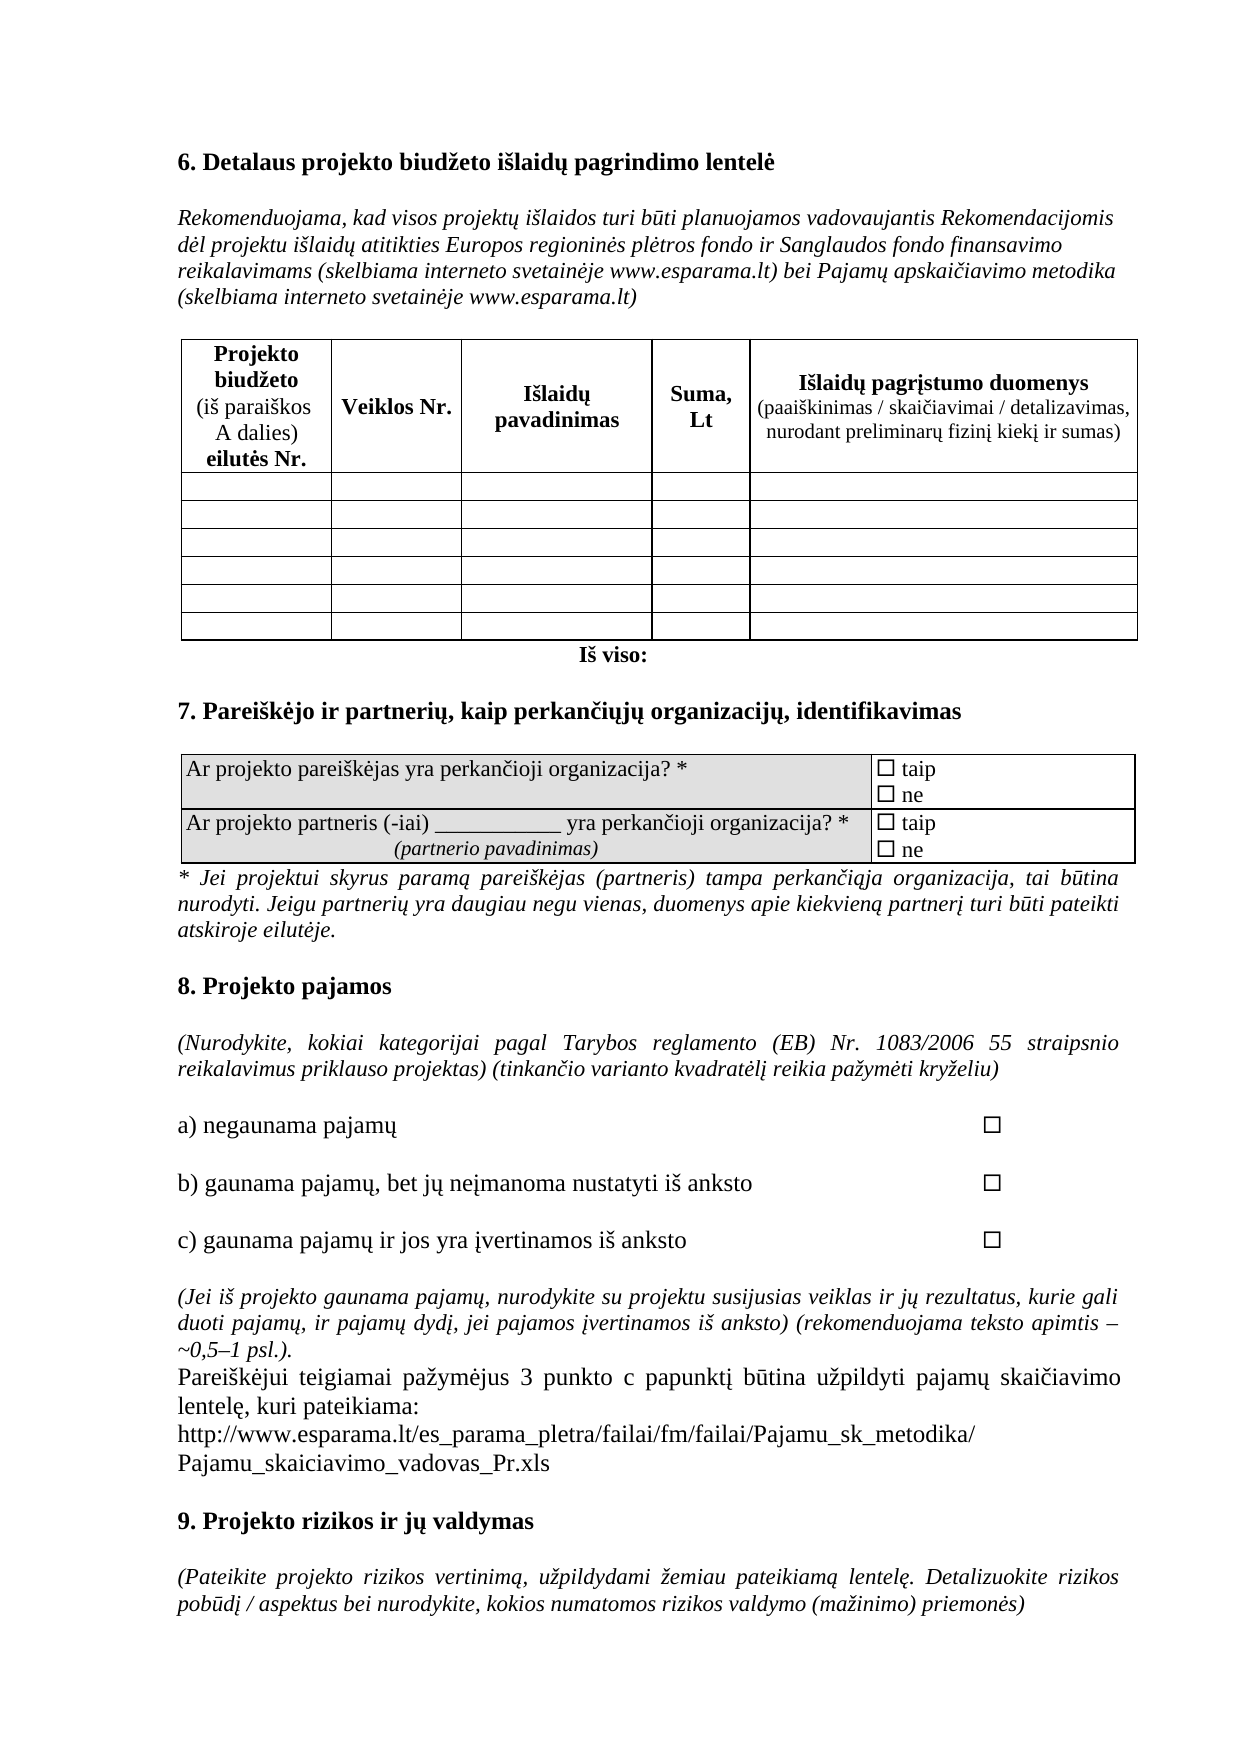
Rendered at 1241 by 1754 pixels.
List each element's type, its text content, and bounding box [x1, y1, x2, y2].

table_cell [181, 641, 331, 667]
table_cell [] taip [] ne [872, 810, 1134, 862]
table_cell [653, 557, 749, 583]
table_cell [462, 529, 651, 556]
table_header Suma, Lt [653, 340, 749, 472]
text (Jei iš projekto gaunama pajamų, nurodykite su projektu susijusias veiklas ir jų rezultatus, kurie gali duoti pajamų, ir pajamų dydį, jei pajamos įvertinamos iš anksto) (rekomenduojama teksto apimtis – ~0,5–1 psl.). [177, 1283, 1122, 1362]
table_cell [462, 501, 651, 528]
text 7. Pareiškėjo ir partnerių, kaip perkančiųjų organizacijų, identifikavimas [177, 696, 1122, 725]
table_header Veiklos Nr. [332, 340, 461, 472]
text b) gaunama pajamų, bet jų neįmanoma nustatyti iš anksto [] [177, 1168, 1122, 1197]
table_cell [462, 473, 651, 500]
table_cell [653, 501, 749, 528]
table_cell [751, 585, 1137, 611]
table_cell [332, 557, 461, 583]
table_cell [332, 585, 461, 611]
table_header Projekto biudžeto (iš paraiškos A dalies) eilutės Nr. [182, 340, 331, 472]
text a) negaunama pajamų [] [177, 1110, 1122, 1139]
table_cell [462, 585, 651, 611]
table_cell [332, 473, 461, 500]
table_cell [652, 641, 750, 667]
text (Pateikite projekto rizikos vertinimą, užpildydami žemiau pateikiamą lentelę. Detalizuokite rizikos pobūdį / aspektus bei nurodykite, kokios numatomos rizikos valdymo (mažinimo) priemonės) [177, 1563, 1122, 1616]
text Pareiškėjui teigiamai pažymėjus 3 punkto c papunktį būtina užpildyti pajamų skaičiavimo lentelę, kuri pateikiama: [177, 1362, 1122, 1419]
table_cell [332, 529, 461, 556]
table_cell [653, 473, 749, 500]
table_cell [182, 473, 331, 500]
table_cell [653, 585, 749, 611]
text 9. Projekto rizikos ir jų valdymas [177, 1506, 1122, 1534]
table_cell [751, 473, 1137, 500]
table_cell [331, 641, 462, 667]
table_cell Iš viso: [462, 641, 652, 667]
text 8. Projekto pajamos [177, 971, 1122, 1000]
table_cell [332, 501, 461, 528]
table_header Išlaidų pavadinimas [462, 340, 651, 472]
table_header Ar projekto pareiškėjas yra perkančioji organizacija? * [182, 755, 871, 808]
text c) gaunama pajamų ir jos yra įvertinamos iš anksto [] [177, 1225, 1122, 1254]
text (Nurodykite, kokiai kategorijai pagal Tarybos reglamento (EB) Nr. 1083/2006 55 straipsnio reikalavimus priklauso projektas) (tinkančio varianto kvadratėlį reikia pažymėti kryželiu) [177, 1029, 1122, 1082]
table_cell [751, 557, 1137, 583]
table_cell [182, 613, 331, 639]
table_cell [653, 613, 749, 639]
table_cell [751, 501, 1137, 528]
text Rekomenduojama, kad visos projektų išlaidos turi būti planuojamos vadovaujantis Rekomendacijomis dėl projektu išlaidų atitikties Europos regioninės plėtros fondo ir Sanglaudos fondo finansavimo reikalavimams (skelbiama interneto svetainėje www.esparama.lt) bei Pajamų apskaičiavimo metodika (skelbiama interneto svetainėje www.esparama.lt) [177, 204, 1122, 310]
table_cell [750, 641, 1137, 667]
table_cell [653, 529, 749, 556]
table_cell [182, 501, 331, 528]
text * Jei projektui skyrus paramą pareiškėjas (partneris) tampa perkančiąja organizacija, tai būtina nurodyti. Jeigu partnerių yra daugiau negu vienas, duomenys apie kiekvieną partnerį turi būti pateikti atskiroje eilutėje. [177, 864, 1122, 943]
table_cell [462, 557, 651, 583]
table_cell Ar projekto partneris (-iai) ___________ yra perkančioji organizacija? * (partnerio pavadinimas) [182, 810, 871, 862]
table_header [] taip [] ne [872, 755, 1134, 808]
text 6. Detalaus projekto biudžeto išlaidų pagrindimo lentelė [177, 147, 1122, 176]
table_cell [332, 613, 461, 639]
table_cell [182, 529, 331, 556]
table_cell [182, 557, 331, 583]
text http://www.esparama.lt/es_parama_pletra/failai/fm/failai/Pajamu_sk_metodika/Pajamu_skaiciavimo_vadovas_Pr.xls [177, 1419, 1122, 1477]
table_cell [462, 613, 651, 639]
table_header Išlaidų pagrįstumo duomenys (paaiškinimas / skaičiavimai / detalizavimas, nurodant preliminarų fizinį kiekį ir sumas) [751, 340, 1137, 472]
table_cell [751, 613, 1137, 639]
table_cell [751, 529, 1137, 556]
table_cell [182, 585, 331, 611]
